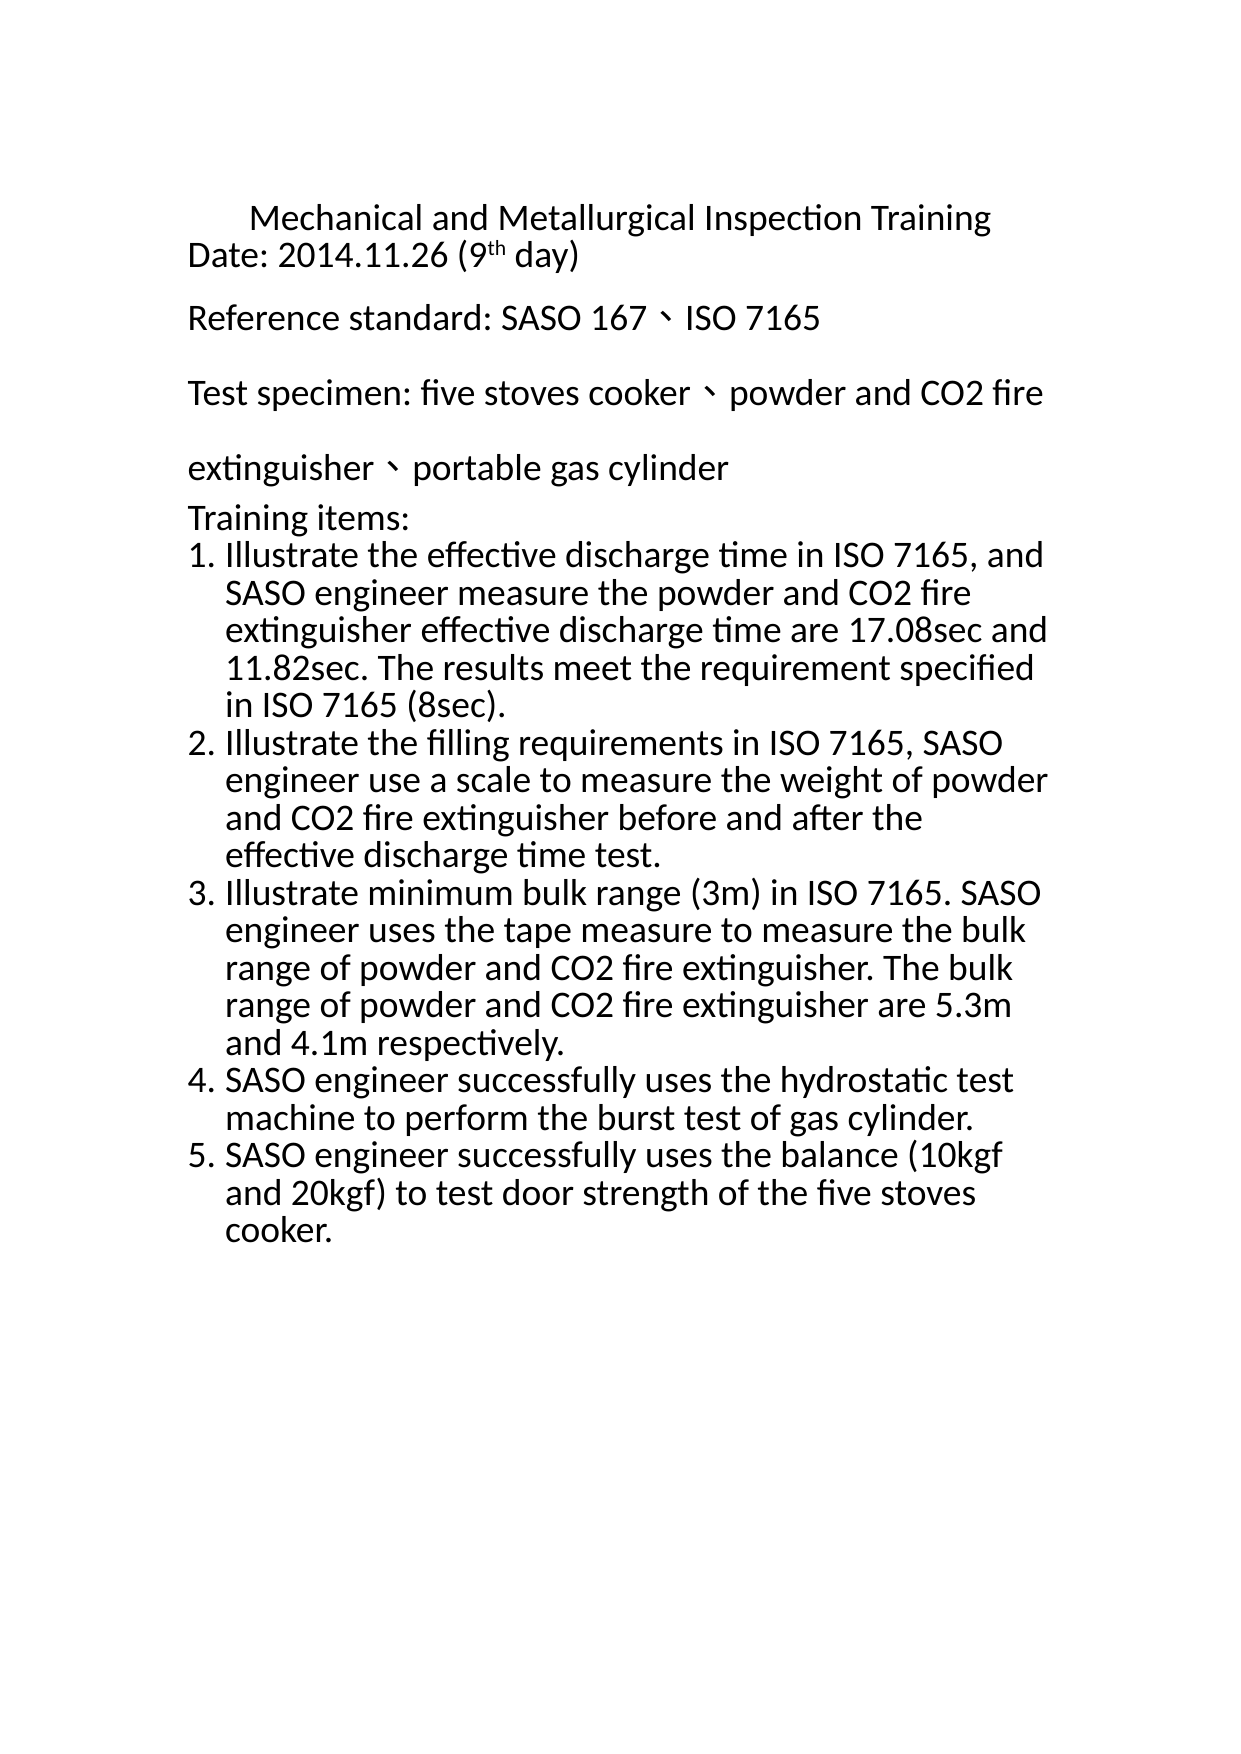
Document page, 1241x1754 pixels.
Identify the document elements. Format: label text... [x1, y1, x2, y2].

text Test specimen: five stoves cooker、powder and CO2 fire extinguisher、portable gas cylinder [187, 352, 1053, 502]
list SASO engineer successfully uses the hydrostatic test machine to perform the burst test of gas cylinder. [187, 1064, 1053, 1139]
text Date: 2014.11.26 (9th day) [187, 239, 1053, 277]
list SASO engineer successfully uses the balance (10kgf and 20kgf) to test door strength of the five stoves cooker. [187, 1139, 1053, 1252]
text Reference standard: SASO 167、ISO 7165 [187, 277, 1053, 352]
list Illustrate the filling requirements in ISO 7165, SASO engineer use a scale to measure the weight of powder and CO2 fire extinguisher before and after the effective discharge time test. [187, 727, 1053, 877]
list Illustrate the effective discharge time in ISO 7165, and SASO engineer measure the powder and CO2 fire extinguisher effective discharge time are 17.08sec and 11.82sec. The results meet the requirement specified in ISO 7165 (8sec). [187, 539, 1053, 727]
text Training items: [187, 502, 1053, 539]
list Illustrate minimum bulk range (3m) in ISO 7165. SASO engineer uses the tape measure to measure the bulk range of powder and CO2 fire extinguisher. The bulk range of powder and CO2 fire extinguisher are 5.3m and 4.1m respectively. [187, 877, 1053, 1064]
text Mechanical and Metallurgical Inspection Training [187, 202, 1053, 239]
